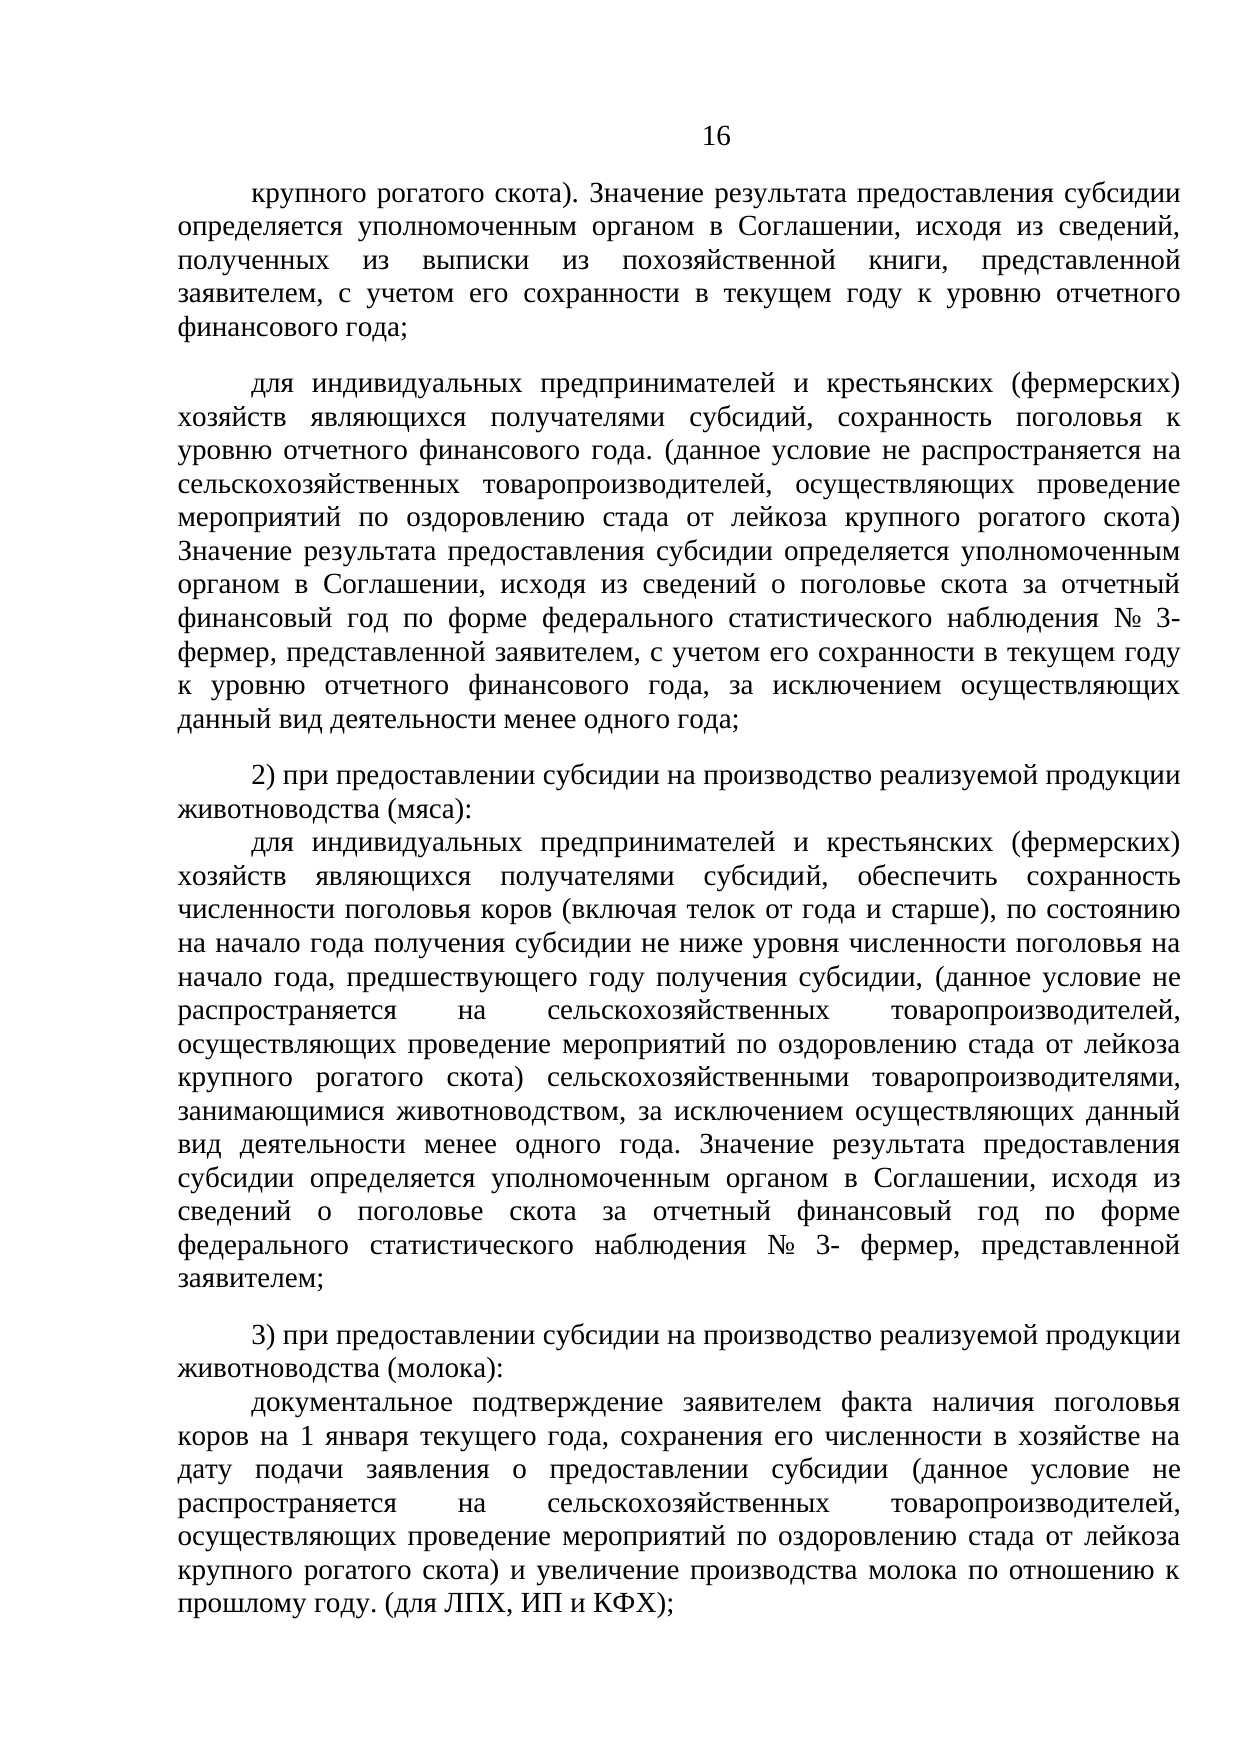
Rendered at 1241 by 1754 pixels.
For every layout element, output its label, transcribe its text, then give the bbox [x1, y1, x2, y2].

text 2) при предоставлении субсидии на производство реализуемой продукции животноводства (мяса): для индивидуальных предпринимателей и крестьянских (фермерских) хозяйств являющихся получателями субсидий, обеспечить сохранность численности поголовья коров (включая телок от года и старше), по состоянию на начало года получения субсидии не ниже уровня численности поголовья на начало года, предшествующего году получения субсидии, (данное условие не распространяется на сельскохозяйственных товаропроизводителей, осуществляющих проведение мероприятий по оздоровлению стада от лейкоза крупного рогатого скота) сельскохозяйственными товаропроизводителями, занимающимися животноводством, за исключением осуществляющих данный вид деятельности менее одного года. Значение результата предоставления субсидии определяется уполномоченным органом в Соглашении, исходя из сведений о поголовье скота за отчетный финансовый год по форме федерального статистического наблюдения № 3- фермер, представленной заявителем; [177, 757, 1181, 1294]
text крупного рогатого скота). Значение результата предоставления субсидии определяется уполномоченным органом в Соглашении, исходя из сведений, полученных из выписки из похозяйственной книги, представленной заявителем, с учетом его сохранности в текущем году к уровню отчетного финансового года; [177, 175, 1181, 342]
text 3) при предоставлении субсидии на производство реализуемой продукции животноводства (молока): документальное подтверждение заявителем факта наличия поголовья коров на 1 января текущего года, сохранения его численности в хозяйстве на дату подачи заявления о предоставлении субсидии (данное условие не распространяется на сельскохозяйственных товаропроизводителей, осуществляющих проведение мероприятий по оздоровлению стада от лейкоза крупного рогатого скота) и увеличение производства молока по отношению к прошлому году. (для ЛПХ, ИП и КФХ); [177, 1317, 1181, 1619]
text 16 [177, 118, 1181, 152]
text для индивидуальных предпринимателей и крестьянских (фермерских) хозяйств являющихся получателями субсидий, сохранность поголовья к уровню отчетного финансового года. (данное условие не распространяется на сельскохозяйственных товаропроизводителей, осуществляющих проведение мероприятий по оздоровлению стада от лейкоза крупного рогатого скота) Значение результата предоставления субсидии определяется уполномоченным органом в Соглашении, исходя из сведений о поголовье скота за отчетный финансовый год по форме федерального статистического наблюдения № 3- фермер, представленной заявителем, с учетом его сохранности в текущем году к уровню отчетного финансового года, за исключением осуществляющих данный вид деятельности менее одного года; [177, 365, 1181, 734]
